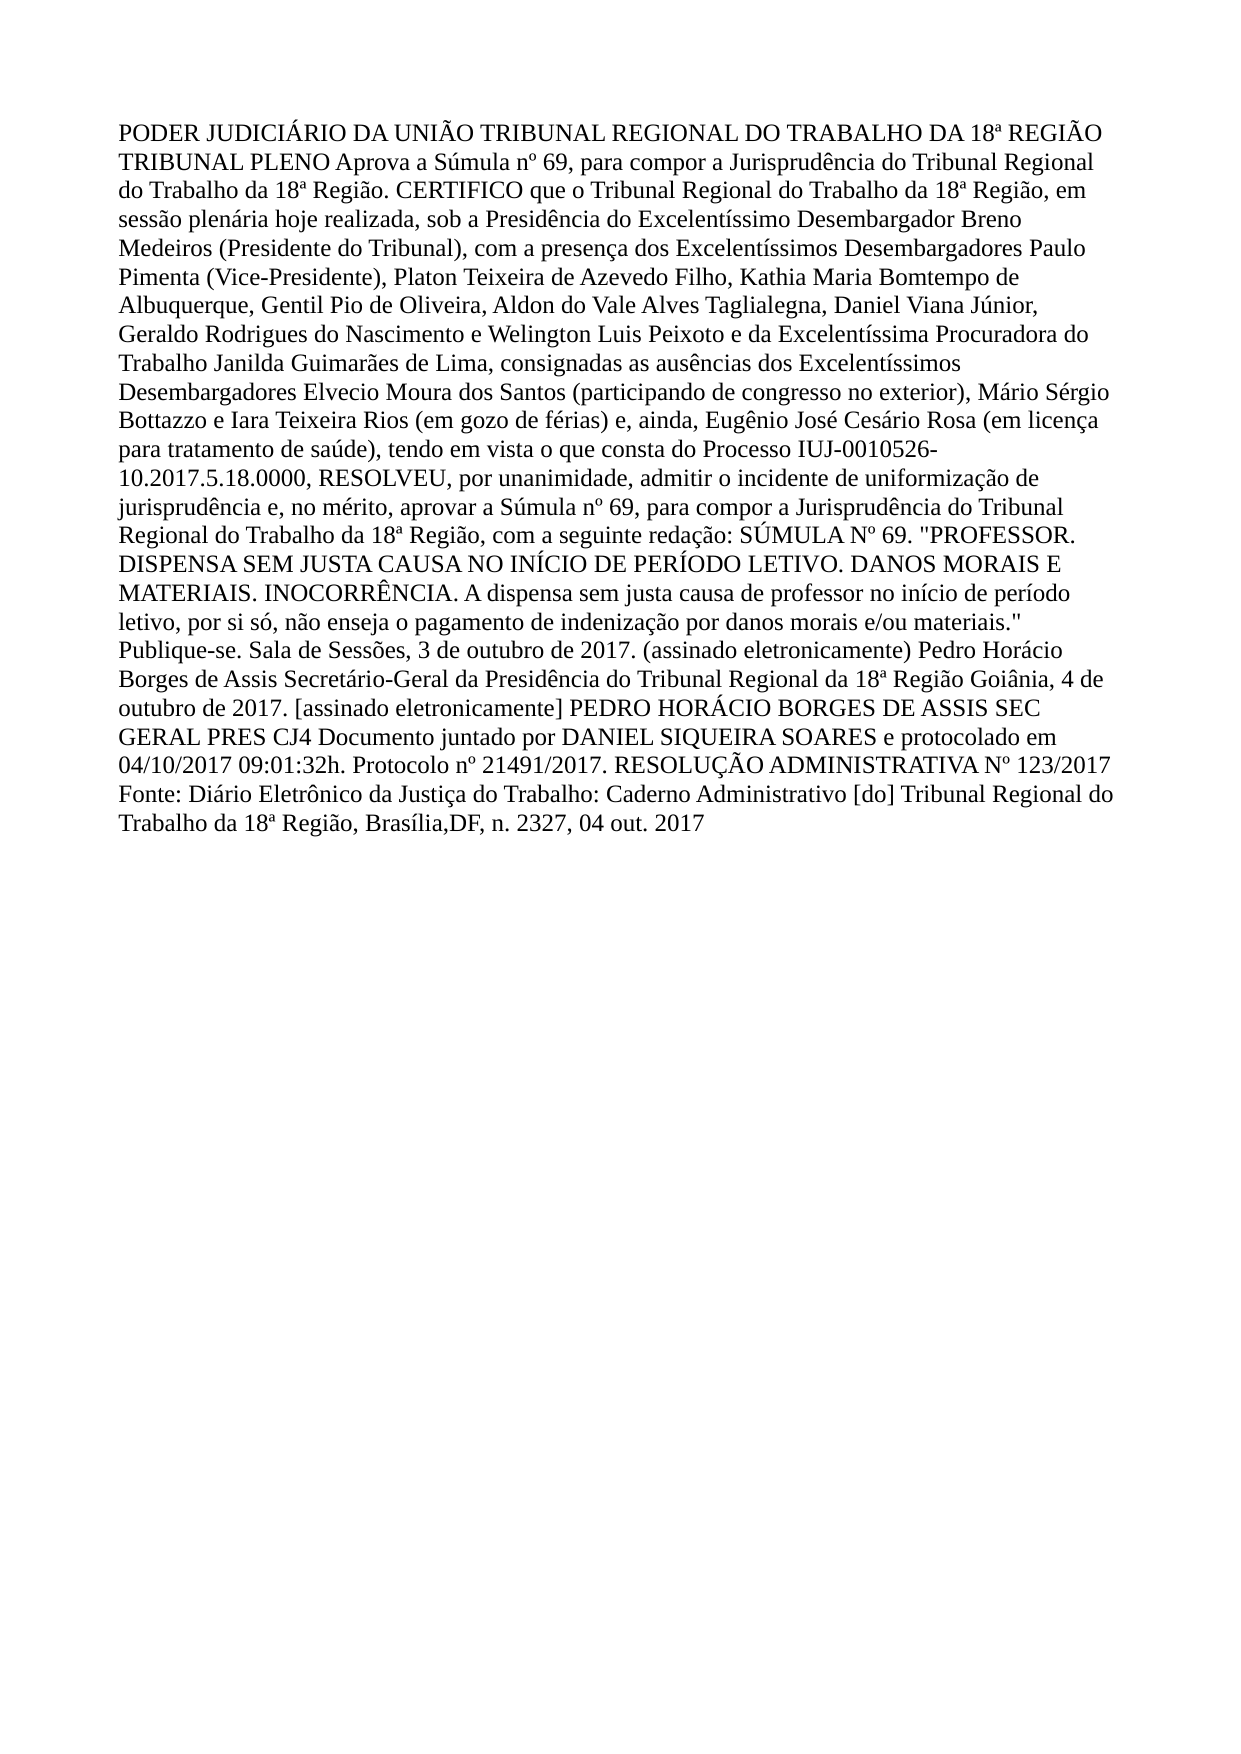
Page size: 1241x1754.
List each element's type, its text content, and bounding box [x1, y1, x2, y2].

text PODER JUDICIÁRIO DA UNIÃO TRIBUNAL REGIONAL DO TRABALHO DA 18ª REGIÃO TRIBUNAL PLENO Aprova a Súmula nº 69, para compor a Jurisprudência do Tribunal Regional do Trabalho da 18ª Região. CERTIFICO que o Tribunal Regional do Trabalho da 18ª Região, em sessão plenária hoje realizada, sob a Presidência do Excelentíssimo Desembargador Breno Medeiros (Presidente do Tribunal), com a presença dos Excelentíssimos Desembargadores Paulo Pimenta (Vice-Presidente), Platon Teixeira de Azevedo Filho, Kathia Maria Bomtempo de Albuquerque, Gentil Pio de Oliveira, Aldon do Vale Alves Taglialegna, Daniel Viana Júnior, Geraldo Rodrigues do Nascimento e Welington Luis Peixoto e da Excelentíssima Procuradora do Trabalho Janilda Guimarães de Lima, consignadas as ausências dos Excelentíssimos Desembargadores Elvecio Moura dos Santos (participando de congresso no exterior), Mário Sérgio Bottazzo e Iara Teixeira Rios (em gozo de férias) e, ainda, Eugênio José Cesário Rosa (em licença para tratamento de saúde), tendo em vista o que consta do Processo IUJ-0010526-10.2017.5.18.0000, RESOLVEU, por unanimidade, admitir o incidente de uniformização de jurisprudência e, no mérito, aprovar a Súmula nº 69, para compor a Jurisprudência do Tribunal Regional do Trabalho da 18ª Região, com a seguinte redação: SÚMULA Nº 69. "PROFESSOR. DISPENSA SEM JUSTA CAUSA NO INÍCIO DE PERÍODO LETIVO. DANOS MORAIS E MATERIAIS. INOCORRÊNCIA. A dispensa sem justa causa de professor no início de período letivo, por si só, não enseja o pagamento de indenização por danos morais e/ou materiais." Publique-se. Sala de Sessões, 3 de outubro de 2017. (assinado eletronicamente) Pedro Horácio Borges de Assis Secretário-Geral da Presidência do Tribunal Regional da 18ª Região Goiânia, 4 de outubro de 2017. [assinado eletronicamente] PEDRO HORÁCIO BORGES DE ASSIS SEC GERAL PRES CJ4 Documento juntado por DANIEL SIQUEIRA SOARES e protocolado em 04/10/2017 09:01:32h. Protocolo nº 21491/2017. RESOLUÇÃO ADMINISTRATIVA Nº 123/2017 Fonte: Diário Eletrônico da Justiça do Trabalho: Caderno Administrativo [do] Tribunal Regional do Trabalho da 18ª Região, Brasília,DF, n. 2327, 04 out. 2017 [118, 118, 1122, 837]
